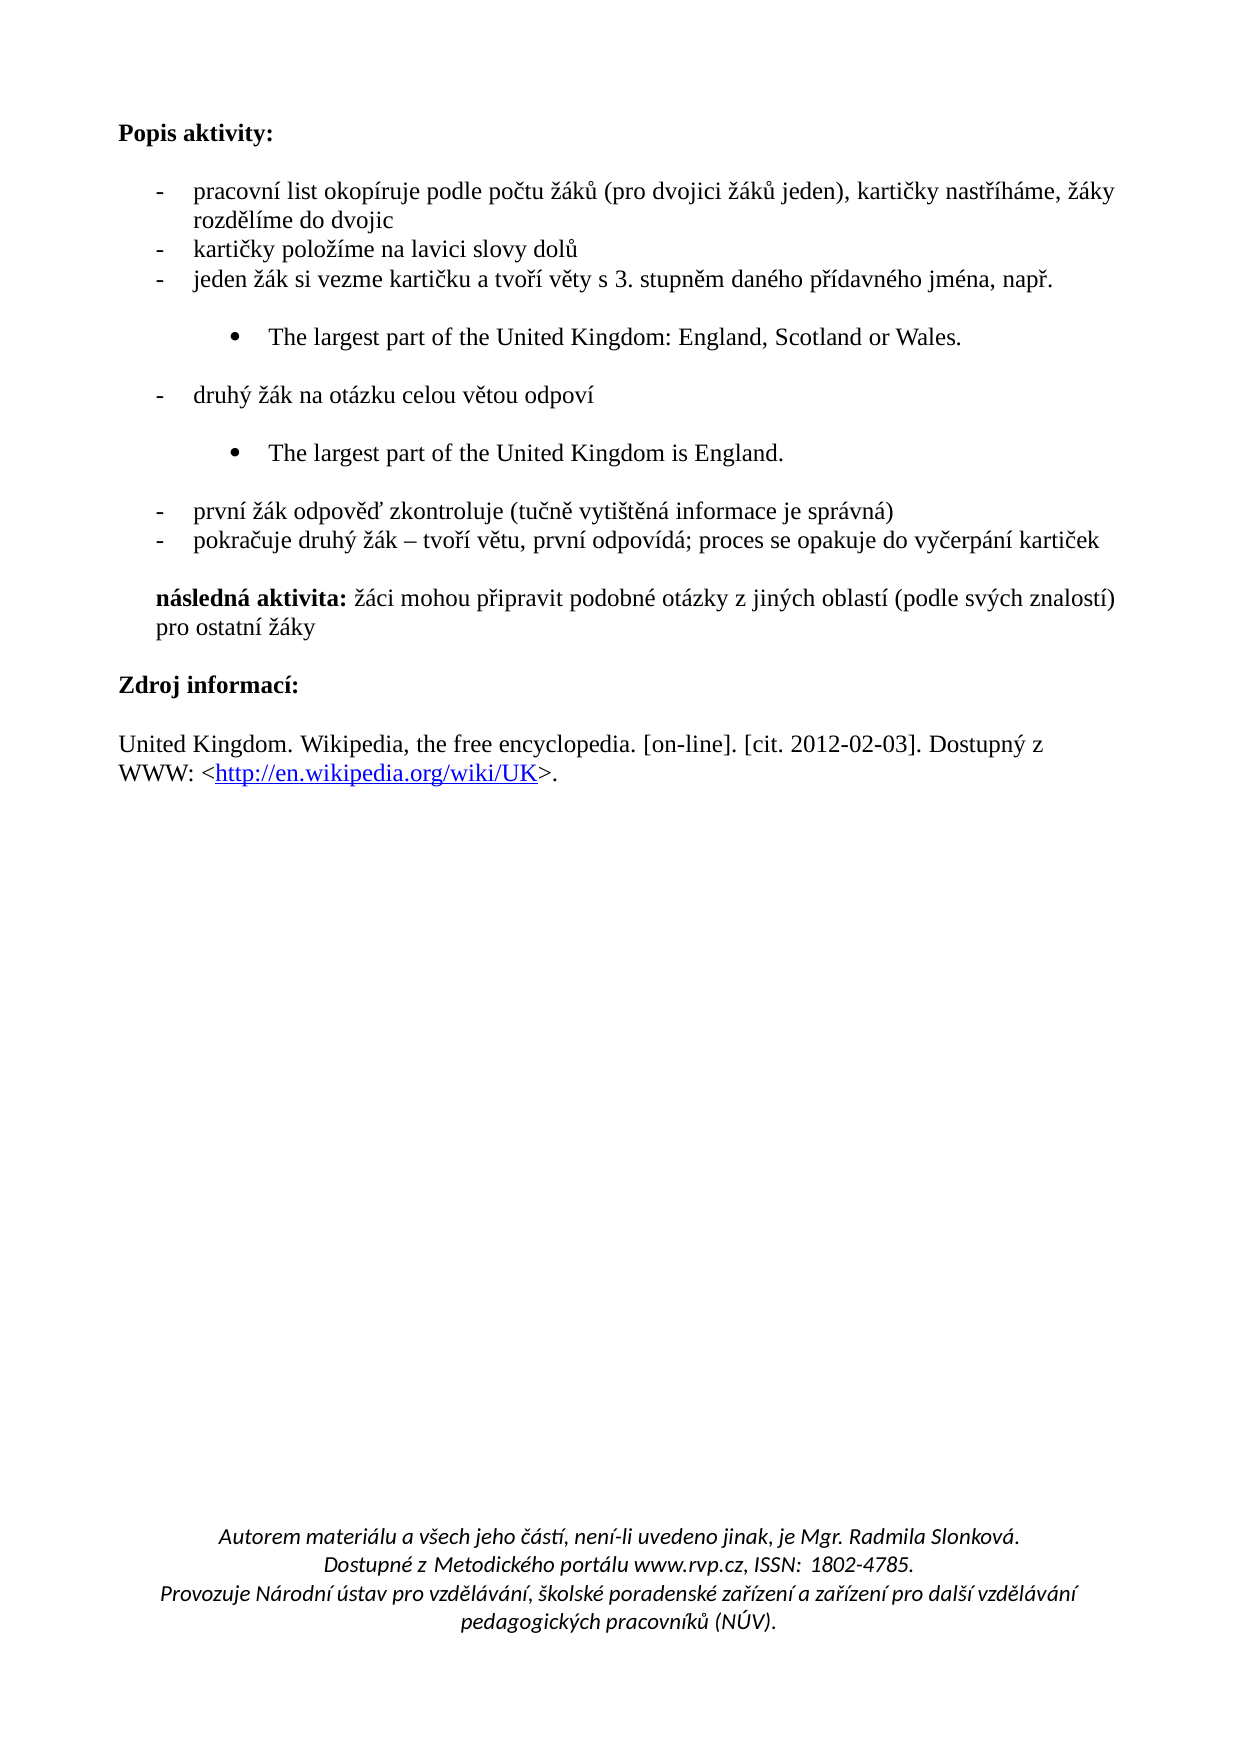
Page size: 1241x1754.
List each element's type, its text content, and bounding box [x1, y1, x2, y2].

list druhý žák na otázku celou větou odpoví [156, 380, 1122, 409]
text Zdroj informací: [118, 670, 1122, 699]
list The largest part of the United Kingdom: England, Scotland or Wales. [231, 322, 1122, 351]
text Popis aktivity: [118, 118, 1122, 147]
list kartičky položíme na lavici slovy dolů [156, 234, 1122, 263]
list jeden žák si vezme kartičku a tvoří věty s 3. stupněm daného přídavného jména, např. [156, 263, 1122, 292]
list pokračuje druhý žák – tvoří větu, první odpovídá; proces se opakuje do vyčerpání kartiček [156, 525, 1122, 554]
list pracovní list okopíruje podle počtu žáků (pro dvojici žáků jeden), kartičky nastříháme, žáky rozdělíme do dvojic [156, 176, 1122, 234]
list The largest part of the United Kingdom is England. [231, 438, 1122, 467]
text United Kingdom. Wikipedia, the free encyclopedia. [on-line]. [cit. 2012-02-03]. Dostupný z WWW: <http://en.wikipedia.org/wiki/UK>. [118, 728, 1122, 787]
text následná aktivita: žáci mohou připravit podobné otázky z jiných oblastí (podle svých znalostí) pro ostatní žáky [156, 583, 1122, 641]
list první žák odpověď zkontroluje (tučně vytištěná informace je správná) [156, 496, 1122, 525]
